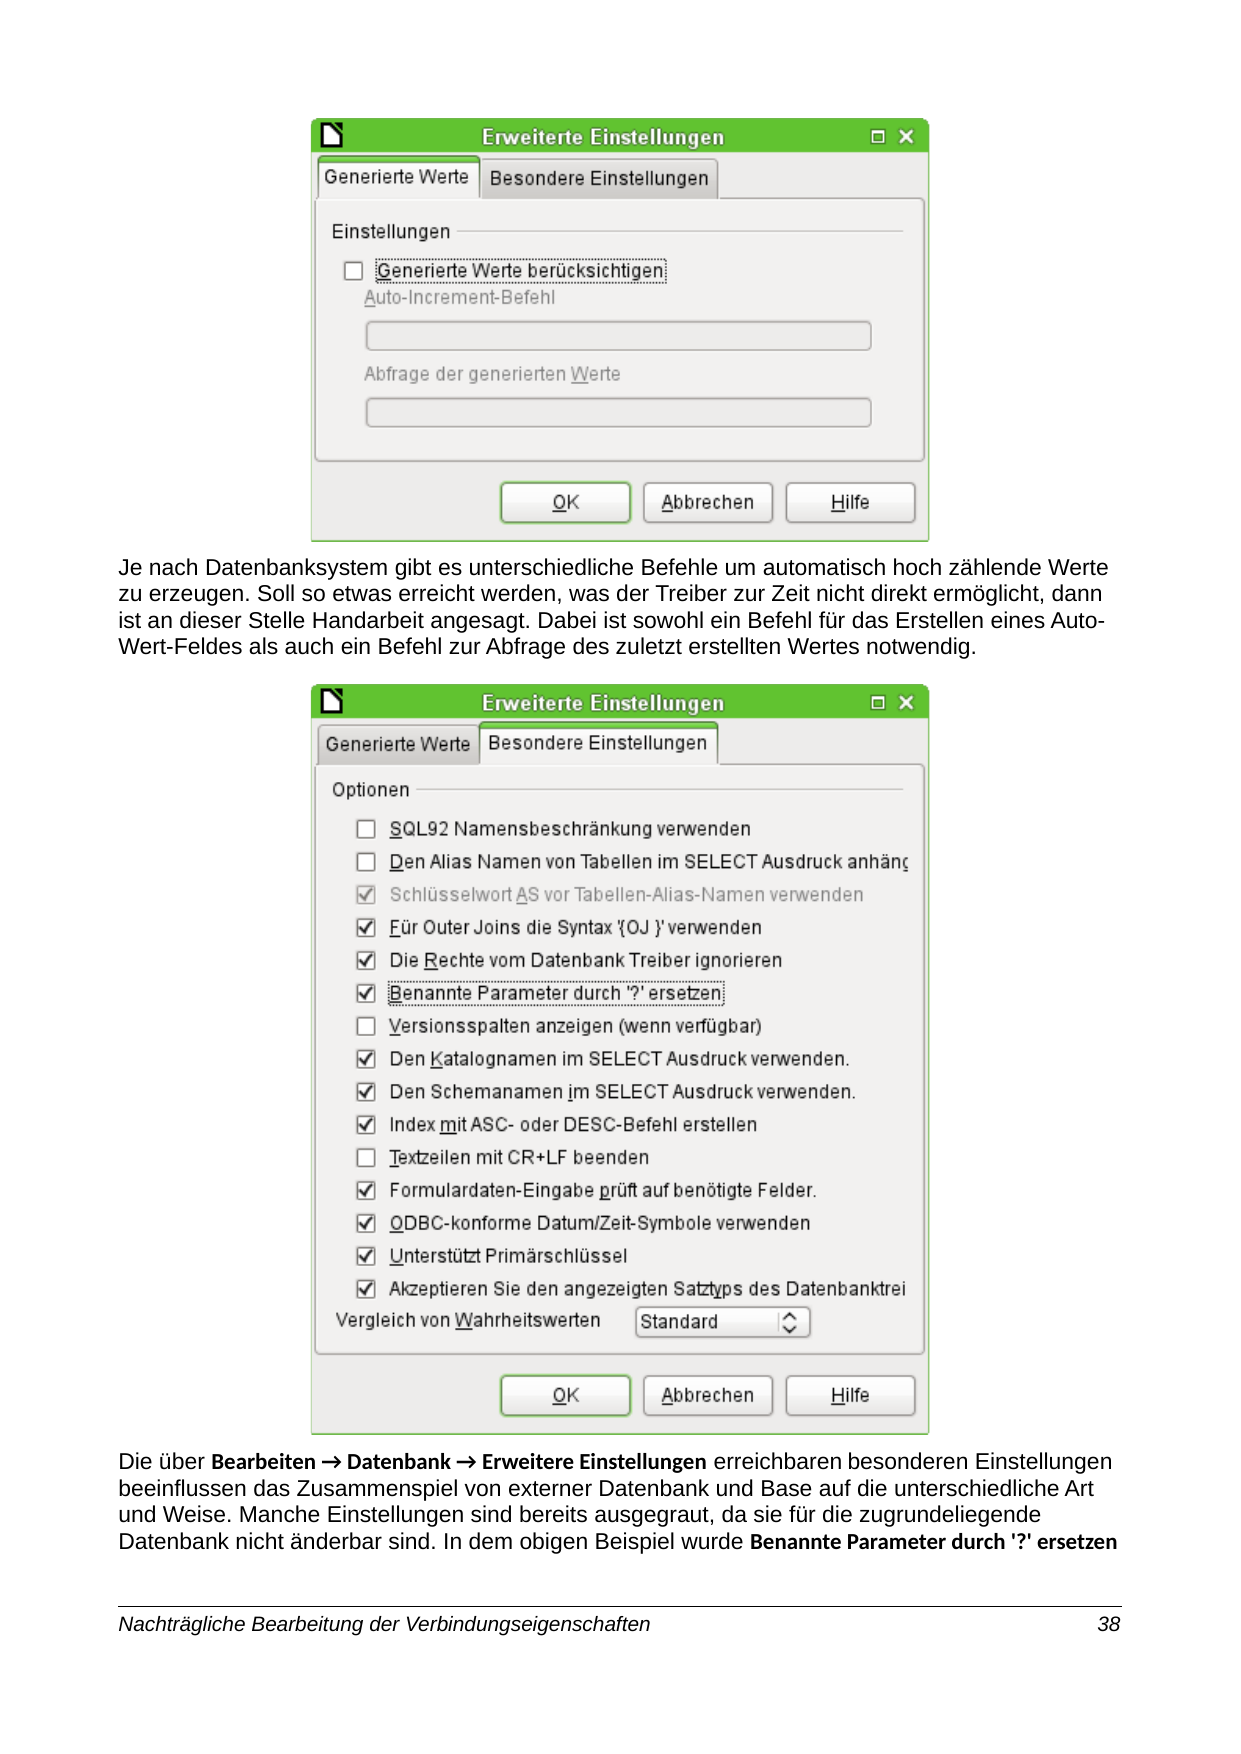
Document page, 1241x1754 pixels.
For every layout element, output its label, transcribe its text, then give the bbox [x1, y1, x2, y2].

text Je nach Datenbanksystem gibt es unterschiedliche Befehle um automatisch hoch zählende Werte zu erzeugen. Soll so etwas erreicht werden, was der Treiber zur Zeit nicht direkt ermöglicht, dann ist an dieser Stelle Handarbeit angesagt. Dabei ist sowohl ein Befehl für das Erstellen eines Auto-Wert-Feldes als auch ein Befehl zur Abfrage des zuletzt erstellten Wertes notwendig. [118, 554, 1122, 659]
picture [310, 118, 930, 542]
picture [310, 684, 930, 1435]
text Die über Bearbeiten → Datenbank → Erweitere Einstellungen erreichbaren besonderen Einstellungen beeinflussen das Zusammenspiel von externer Datenbank und Base auf die unterschiedliche Art und Weise. Manche Einstellungen sind bereits ausgegraut, da sie für die zugrundeliegende Datenbank nicht änderbar sind. In dem obigen Beispiel wurde Benannte Parameter durch '?' ersetzen [118, 1447, 1122, 1556]
